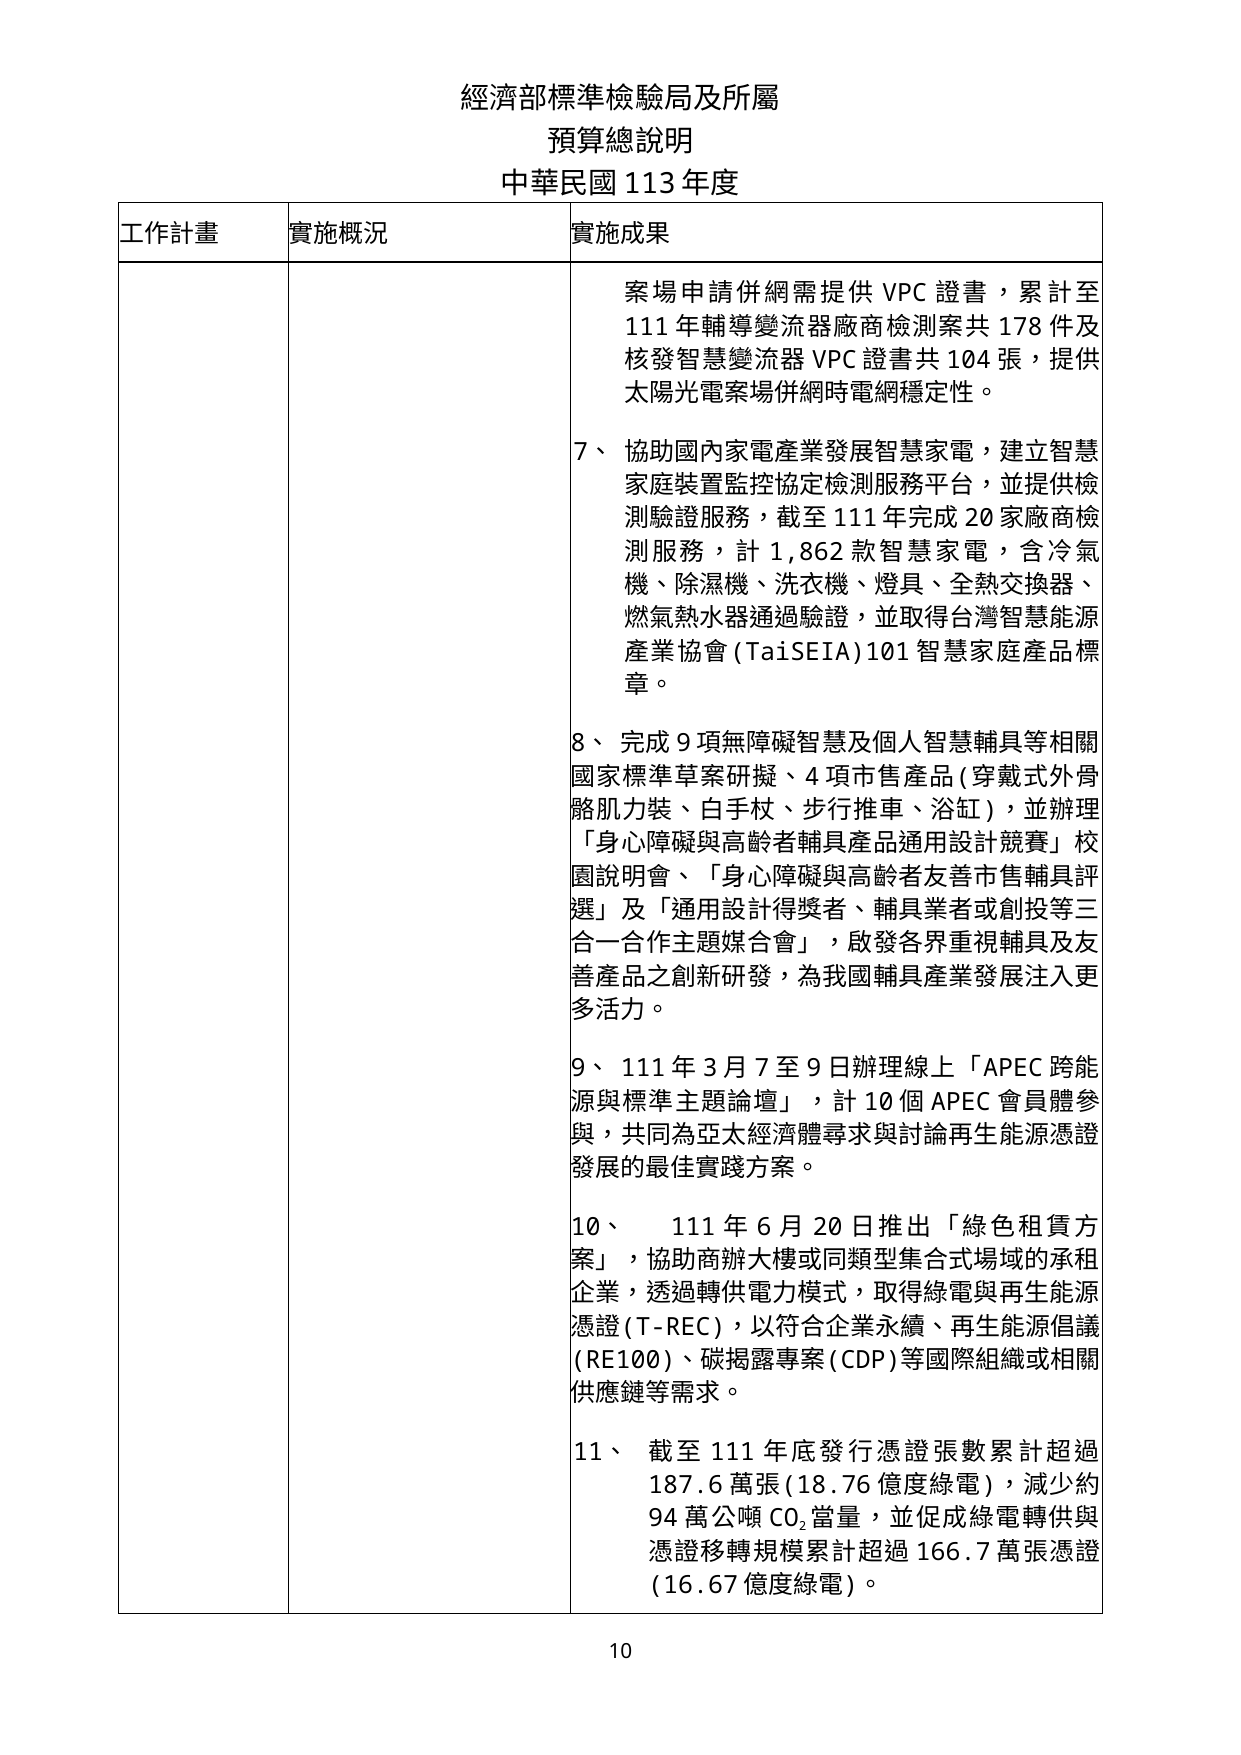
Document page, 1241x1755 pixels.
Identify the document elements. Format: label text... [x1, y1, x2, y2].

table_header 工作計畫 [119, 203, 288, 261]
table_cell [119, 263, 288, 1612]
table_cell 精進國家計量標準服務能量，與國際先進實驗室同步維持更完整的國家量測標準，並提升與國際接軌的研發基磐實力，堅實國家品質基盤。 維持133套國家最高量測標準之國際等同性及維持國際相互認可協議效力，完成11項國際比對，比對結果登錄於國際度量衡局關鍵比對資料庫(BIPM KCDB)網站及提供5,292件校正服務，服務逾千家二級實驗室，傳遞標準量值，減少重複檢測及出口貿易障礙。 持續與日本NICT及韓國KRISS進行衛星測距系統(SRS)之三方國際比對，並完成SRS國際比對數據量測結果報告，提升我國在國際上時間頻率領域之地位與影響力。 完成精進量測標準系統4套及汰換系統設備2套，滿足機械、5G、半導體及游離輻射產業等70家校正追溯需求及國內電力、能源等重電產業發展之校正與追溯需求，確保交易公平。 完成核電廠除役C-14難測核種量測技術建立，核種標準化後提供國內難測核種之校正服務與標準追溯，提升量測準確度與射源強度評估，並積極落實2025年非核家園目標，加速除役過程，保障核電廠除役與國人生活環境的輻射安全。 完成直線加速器高能光子配合石墨熱卡計量測系統，並通過產學界之實地查驗，為國際上先進的光子量測技術，可使接受高能遠距放射治療之病患所接受的輻射劑量，有效提升1%準確度，實現「照的不多不少、不偏不倚」，促成我國成為全球精準健康領航者之政策目標。 亞太認證合作組織(APAC)111年8月27日正式通知我國認證機構通過再評估，維持簽署亞太認證合作組織(APAC)相互承認協議(MRA)17項認證範圍之資格。 簽署2份雙邊合作協議，包括「臺波GLP合作與資訊交換合作備忘錄」及「臺英GLP合作備忘錄」雙邊合作協議。我國與歐盟成員國之雙邊經貿對話會議中，確認芬蘭、德國、捷克及英國等國可自願性採認我國GLP報告，減少國內廠商國外送校之成本。 擔任亞太認證合作組織(APAC)永續工作小組共同召集人，我國起草「產品碳足跡確證與查證機構之認證指引文件」 (文件編號:APAC TEC4-004)正式成為APAC技術文件，展現我國對淨零(Net Zero)議題的貢獻。 完成研發半導體先進製程奈米粒子(無機陽離子)分析暨標準技術及關鍵尺寸(線寬)量測標準技術2項，協助我國半導體產業技術保持國際領先地位。 建立五軸工具機之線上尺寸量測技術，可完整量測43項幾何誤差，提升單一工件加工效率15%；建立視覺3D尺寸量測儀器之校正技術，提供產業儀器查核、校正及評估設計服務；完成擴建靜法碼校正系統、及塊規干涉校正系統，滿足動態力量感測器標準件及長度之校正追溯與能力試驗需求。 完成IECQ工廠推廣15廠次及技術諮詢30 件，並舉辦技術研討會1場次，有助於提升我國電子零組件之產品品質及技術。 完成「智慧製造工業自動化控制系統資安指引-第二部：整合和維護服務提供者」產業標準，並完成消費性商品資安相關國家標準5部，提升我國資安防禦能力。 於111年7月19日完成111年第1場5G資安標準交流及檢測技術視訊會議，並於111 年9月1日及11月16日與NIST就能源資安議題，舉行第2、3場次交流視訊會議，雙方就能源與安全工作以及太陽光電變流器(PV Inverter)測試進行經驗分享，並完成消費性商品資安相關國家標準5部，提升我國資安能量。 配合PV產業發展需求修訂「臺灣高效能太陽光電模組技術規範」，推動高效能太陽光電模組自願性產品驗證(VPC)，累計至111年輔導廠商取得高效能PV模組VPC模組證書共157張，且國內太陽光電案場使用經VPC驗證高效能PV模組達95%；另 台電公司自108年5月20日起全面導入太陽光電案場申請併網需提供VPC證書，累計至111年輔導變流器廠商檢測案共178件及核發智慧變流器VPC證書共104張，提供太陽光電案場併網時電網穩定性。 協助國內家電產業發展智慧家電，建立智慧家庭裝置監控協定檢測服務平台，並提供檢測驗證服務，截至111年完成20家廠商檢測服務，計1,862款智慧家電，含冷氣機、除濕機、洗衣機、燈具、全熱交換器、燃氣熱水器通過驗證，並取得台灣智慧能源產業協會(TaiSEIA)101智慧家庭產品標章。 完成9項無障礙智慧及個人智慧輔具等相關國家標準草案研擬、4項市售產品(穿戴式外骨骼肌力裝、白手杖、步行推車、浴缸)，並辦理「身心障礙與高齡者輔具產品通用設計競賽」校園說明會、「身心障礙與高齡者友善市售輔具評選」及「通用設計得獎者、輔具業者或創投等三合一合作主題媒合會」，啟發各界重視輔具及友善產品之創新研發，為我國輔具產業發展注入更多活力。 111年3月7至9日辦理線上「APEC跨能源與標準主題論壇」，計10個APEC會員體參與，共同為亞太經濟體尋求與討論再生能源憑證發展的最佳實踐方案。 111年6月20日推出「綠色租賃方案」，協助商辦大樓或同類型集合式場域的承租企業，透過轉供電力模式，取得綠電與再生能源憑證(T-REC)，以符合企業永續、再生能源倡議(RE100)、碳揭露專案(CDP)等國際組織或相關供應鏈等需求。 截至111年底發行憑證張數累計超過187.6萬張(18.76億度綠電)，減少約94萬公噸CO2當量，並促成綠電轉供與憑證移轉規模累計超過166.7萬張憑證(16.67億度綠電)。 完成「標準檢驗及計量便捷智能服務」專案，建置國家標準資訊互動平台、商品檢驗資訊QR Code申辦與查詢系統、委託試驗電子報告及資料開放應用等11項數位服務，提高總體E化比率達67%，讓民眾及廠商申辦業務免於往返奔波；運用網站結構解析及關鍵字爬文技術，完成網路查核27,169筆與縮減查核時間1,350小時；以及建構手推嬰幼兒車、兒童雨衣、學步車、輪胎、打火機、燙(整)髮機及鋰行動電源等7項商品檢驗數據分析模型及圖像化分析工具，提供業務運用及決策參考。 召開42場技術規範草案試審會議，邀請CNS國家標準委員及聯盟代表擔任審查技術委員，並與5G智慧杆標準推動聯盟及各縣市政府召開技術規範草案公開說明會，於111年9月16日公告「5G智慧杆系統技術規範」，計10部，以供產業界進行5G智慧杆產品檢測及場域驗證評估之依據；推動高雄亞灣及花蓮市公所智慧杆計2案場採用本局技術規範；完成於本局汐止天線中心5G智慧杆系統及示範平臺之初步規劃建置，進行技術規範草案試作評估及場域驗證。 [571, 263, 1102, 1612]
table_cell [289, 263, 570, 1612]
table_header 實施成果 [571, 203, 1102, 261]
table_header 實施概況 [289, 203, 570, 261]
